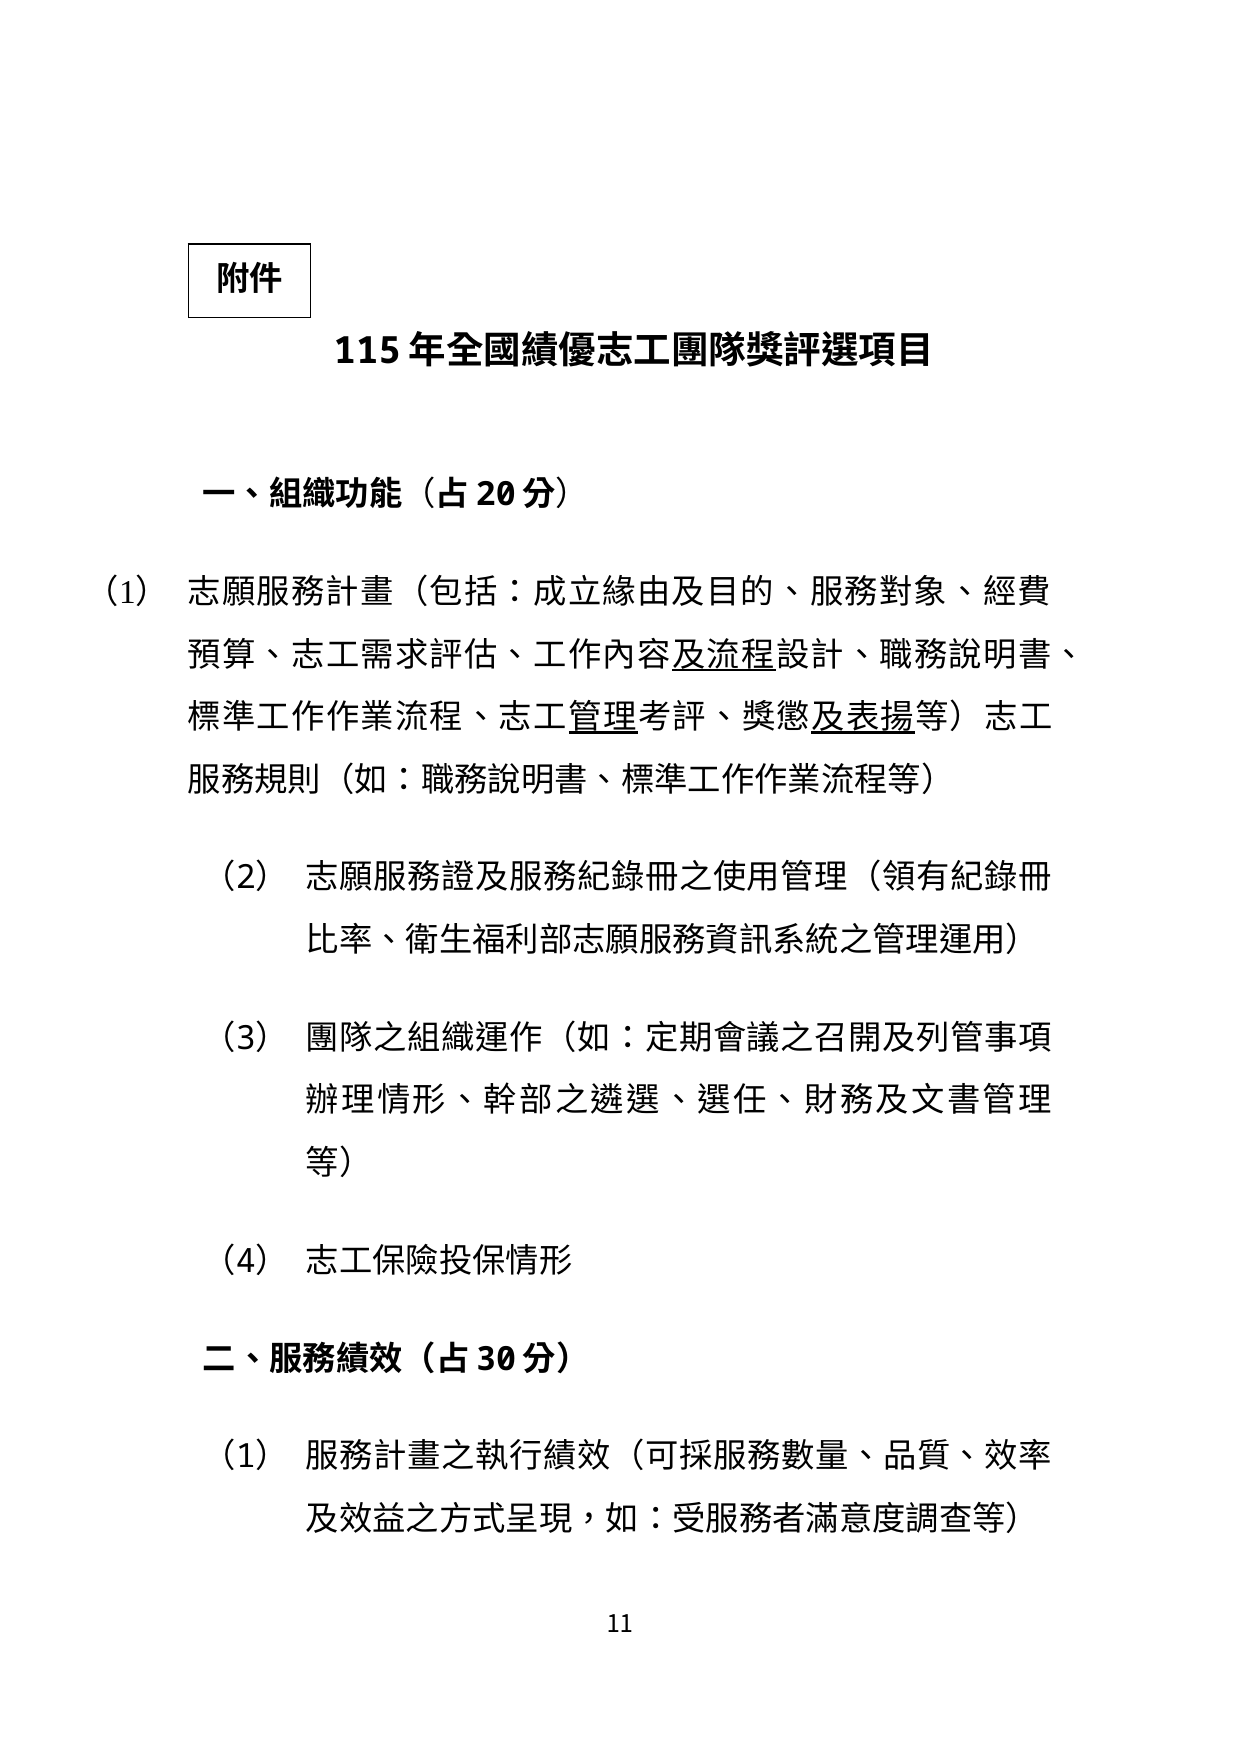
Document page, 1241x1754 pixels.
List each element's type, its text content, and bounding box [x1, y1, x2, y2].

list 志願服務證及服務紀錄冊之使用管理（領有紀錄冊比率、衛生福利部志願服務資訊系統之管理運用） [202, 833, 1053, 958]
list 服務計畫之執行績效（可採服務數量、品質、效率及效益之方式呈現，如：受服務者滿意度調查等） [202, 1412, 1053, 1537]
text 一、組織功能（占20分） [69, 449, 1053, 512]
list 志願服務計畫（包括：成立緣由及目的、服務對象、經費預算、志工需求評估、工作內容及流程設計、職務說明書、標準工作作業流程、志工管理考評、獎懲及表揚等）志工服務規則（如：職務說明書、標準工作作業流程等） [86, 547, 1053, 797]
list 志工保險投保情形 [202, 1216, 1053, 1278]
text 115年全國績優志工團隊獎評選項目 [143, 306, 955, 368]
text 二、服務績效（占30分） [202, 1314, 1053, 1376]
list 團隊之組織運作（如：定期會議之召開及列管事項辦理情形、幹部之遴選、選任、財務及文書管理等） [202, 993, 1053, 1181]
text 附件2 [204, 252, 295, 309]
